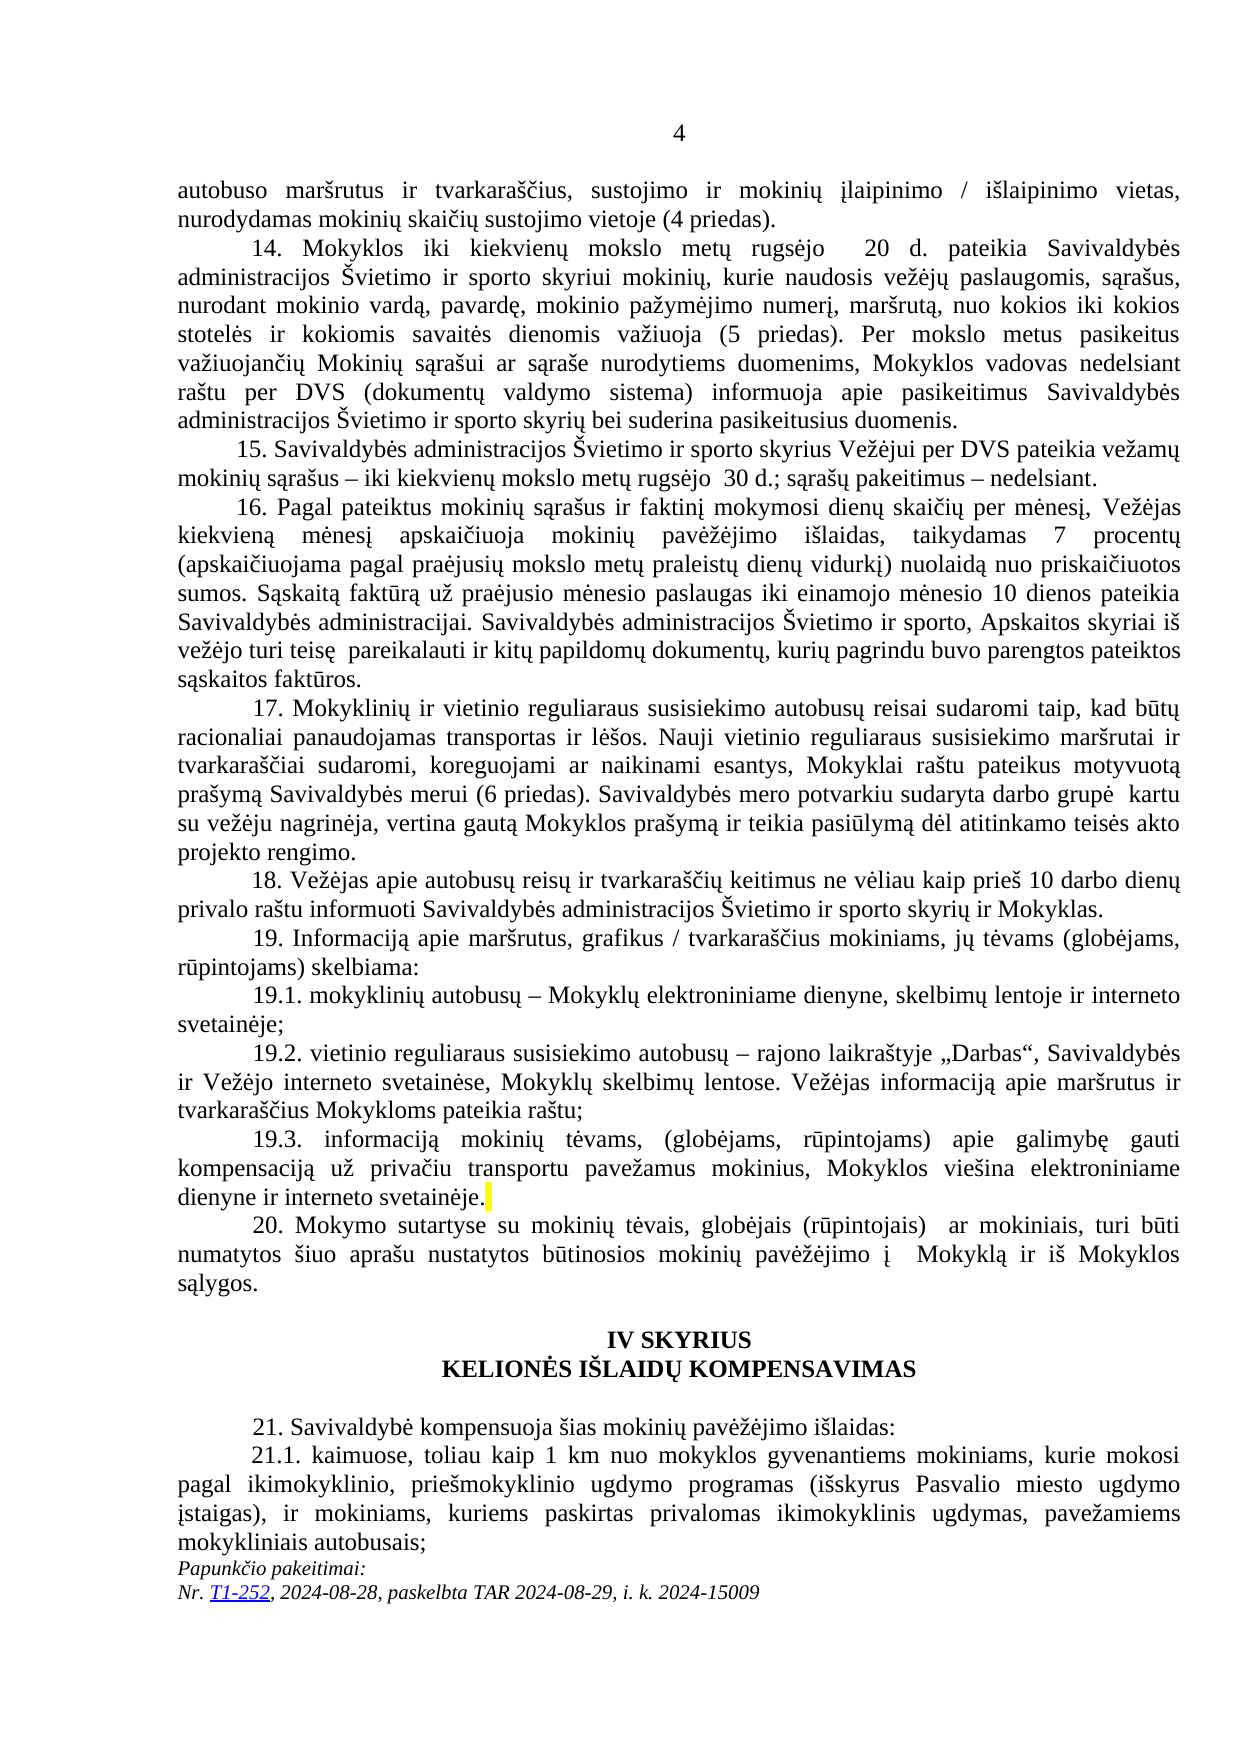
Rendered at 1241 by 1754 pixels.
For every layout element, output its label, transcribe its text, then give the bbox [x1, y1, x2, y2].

text 20. Mokymo sutartyse su mokinių tėvais, globėjais (rūpintojais) ar mokiniais, turi būti numatytos šiuo aprašu nustatytos būtinosios mokinių pavėžėjimo į Mokyklą ir iš Mokyklos sąlygos. [177, 1211, 1181, 1297]
text 19. Informaciją apie maršrutus, grafikus / tvarkaraščius mokiniams, jų tėvams (globėjams, rūpintojams) skelbiama: [177, 923, 1181, 981]
text 19.1. mokyklinių autobusų – Mokyklų elektroniniame dienyne, skelbimų lentoje ir interneto svetainėje; [177, 981, 1181, 1038]
text 15. Savivaldybės administracijos Švietimo ir sporto skyrius Vežėjui per DVS pateikia vežamų mokinių sąrašus – iki kiekvienų mokslo metų rugsėjo 30 d.; sąrašų pakeitimus – nedelsiant. [177, 434, 1181, 492]
text 17. Mokyklinių ir vietinio reguliaraus susisiekimo autobusų reisai sudaromi taip, kad būtų racionaliai panaudojamas transportas ir lėšos. Nauji vietinio reguliaraus susisiekimo maršrutai ir tvarkaraščiai sudaromi, koreguojami ar naikinami esantys, Mokyklai raštu pateikus motyvuotą prašymą Savivaldybės merui (6 priedas). Savivaldybės mero potvarkiu sudaryta darbo grupė kartu su vežėju nagrinėja, vertina gautą Mokyklos prašymą ir teikia pasiūlymą dėl atitinkamo teisės akto projekto rengimo. [177, 693, 1181, 866]
text 19.3. informaciją mokinių tėvams, (globėjams, rūpintojams) apie galimybę gauti kompensaciją už privačiu transportu pavežamus mokinius, Mokyklos viešina elektroniniame dienyne ir interneto svetainėje. [177, 1124, 1181, 1211]
text autobuso maršrutus ir tvarkaraščius, sustojimo ir mokinių įlaipinimo / išlaipinimo vietas, nurodydamas mokinių skaičių sustojimo vietoje (4 priedas). [177, 176, 1181, 233]
text 21. Savivaldybė kompensuoja šias mokinių pavėžėjimo išlaidas: [177, 1412, 1181, 1441]
text KELIONĖS IŠLAIDŲ KOMPENSAVIMAS [177, 1354, 1181, 1383]
text Papunkčio pakeitimai: [177, 1556, 1181, 1580]
text 19.2. vietinio reguliaraus susisiekimo autobusų – rajono laikraštyje „Darbas“, Savivaldybės ir Vežėjo interneto svetainėse, Mokyklų skelbimų lentose. Vežėjas informaciją apie maršrutus ir tvarkaraščius Mokykloms pateikia raštu; [177, 1038, 1181, 1124]
text 16. Pagal pateiktus mokinių sąrašus ir faktinį mokymosi dienų skaičių per mėnesį, Vežėjas kiekvieną mėnesį apskaičiuoja mokinių pavėžėjimo išlaidas, taikydamas 7 procentų (apskaičiuojama pagal praėjusių mokslo metų praleistų dienų vidurkį) nuolaidą nuo priskaičiuotos sumos. Sąskaitą faktūrą už praėjusio mėnesio paslaugas iki einamojo mėnesio 10 dienos pateikia Savivaldybės administracijai. Savivaldybės administracijos Švietimo ir sporto, Apskaitos skyriai iš vežėjo turi teisę pareikalauti ir kitų papildomų dokumentų, kurių pagrindu buvo parengtos pateiktos sąskaitos faktūros. [177, 492, 1181, 693]
text 21.1. kaimuose, toliau kaip 1 km nuo mokyklos gyvenantiems mokiniams, kurie mokosi pagal ikimokyklinio, priešmokyklinio ugdymo programas (išskyrus Pasvalio miesto ugdymo įstaigas), ir mokiniams, kuriems paskirtas privalomas ikimokyklinis ugdymas, pavežamiems mokykliniais autobusais; [177, 1441, 1181, 1556]
text 14. Mokyklos iki kiekvienų mokslo metų rugsėjo 20 d. pateikia Savivaldybės administracijos Švietimo ir sporto skyriui mokinių, kurie naudosis vežėjų paslaugomis, sąrašus, nurodant mokinio vardą, pavardę, mokinio pažymėjimo numerį, maršrutą, nuo kokios iki kokios stotelės ir kokiomis savaitės dienomis važiuoja (5 priedas). Per mokslo metus pasikeitus važiuojančių Mokinių sąrašui ar sąraše nurodytiems duomenims, Mokyklos vadovas nedelsiant raštu per DVS (dokumentų valdymo sistema) informuoja apie pasikeitimus Savivaldybės administracijos Švietimo ir sporto skyrių bei suderina pasikeitusius duomenis. [177, 233, 1181, 434]
text IV SKYRIUS [177, 1326, 1181, 1354]
text Nr. T1-252, 2024-08-28, paskelbta TAR 2024-08-29, i. k. 2024-15009 [177, 1580, 1181, 1604]
text 18. Vežėjas apie autobusų reisų ir tvarkaraščių keitimus ne vėliau kaip prieš 10 darbo dienų privalo raštu informuoti Savivaldybės administracijos Švietimo ir sporto skyrių ir Mokyklas. [177, 866, 1181, 923]
